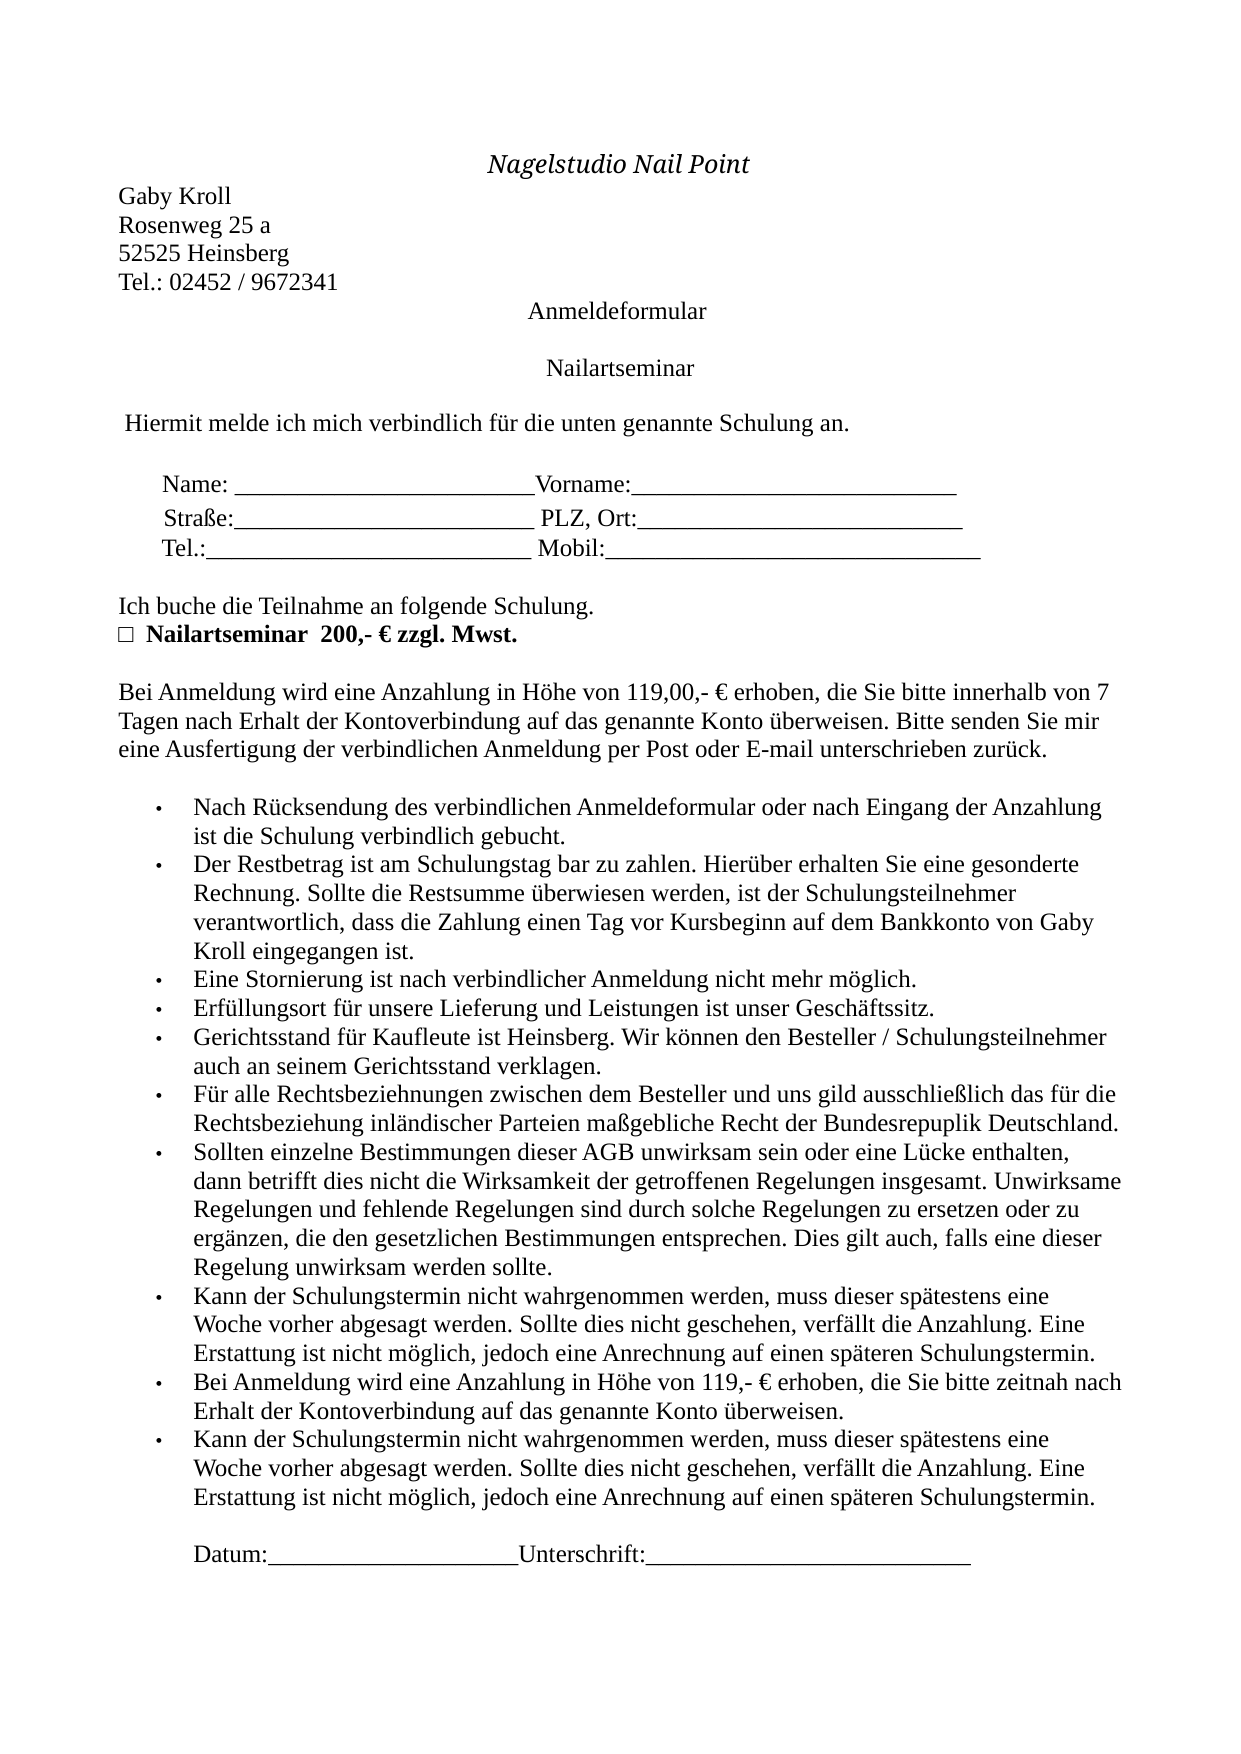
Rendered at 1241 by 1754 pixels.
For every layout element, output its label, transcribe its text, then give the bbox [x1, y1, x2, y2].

list Datum:____________________Unterschrift:__________________________ [156, 1539, 1122, 1568]
list Kann der Schulungstermin nicht wahrgenommen werden, muss dieser spätestens eine Woche vorher abgesagt werden. Sollte dies nicht geschehen, verfällt die Anzahlung. Eine Erstattung ist nicht möglich, jedoch eine Anrechnung auf einen späteren Schulungstermin. [156, 1424, 1122, 1511]
text Rosenweg 25 a [118, 210, 1122, 238]
text Nailartseminar [118, 353, 1122, 382]
list Nach Rücksendung des verbindlichen Anmeldeformular oder nach Eingang der Anzahlung ist die Schulung verbindlich gebucht. [156, 792, 1122, 849]
list Bei Anmeldung wird eine Anzahlung in Höhe von 119,- € erhoben, die Sie bitte zeitnah nach Erhalt der Kontoverbindung auf das genannte Konto überweisen. [156, 1367, 1122, 1424]
list Erfüllungsort für unsere Lieferung und Leistungen ist unser Geschäftssitz. [156, 993, 1122, 1022]
text Gaby Kroll [118, 181, 1122, 210]
list Der Restbetrag ist am Schulungstag bar zu zahlen. Hierüber erhalten Sie eine gesonderte Rechnung. Sollte die Restsumme überwiesen werden, ist der Schulungsteilnehmer verantwortlich, dass die Zahlung einen Tag vor Kursbeginn auf dem Bankkonto von Gaby Kroll eingegangen ist. [156, 849, 1122, 964]
text Ich buche die Teilnahme an folgende Schulung. [118, 591, 1122, 619]
text Bei Anmeldung wird eine Anzahlung in Höhe von 119,00,- € erhoben, die Sie bitte innerhalb von 7 Tagen nach Erhalt der Kontoverbindung auf das genannte Konto überweisen. Bitte senden Sie mir eine Ausfertigung der verbindlichen Anmeldung per Post oder E-mail unterschrieben zurück. [118, 677, 1122, 763]
list Gerichtsstand für Kaufleute ist Heinsberg. Wir können den Besteller / Schulungsteilnehmer auch an seinem Gerichtsstand verklagen. [156, 1022, 1122, 1079]
list Eine Stornierung ist nach verbindlicher Anmeldung nicht mehr möglich. [156, 964, 1122, 993]
text Tel.: 02452 / 9672341 [118, 267, 1122, 296]
text Nagelstudio Nail Point [118, 147, 1122, 181]
list Für alle Rechtsbeziehnungen zwischen dem Besteller und uns gild ausschließlich das für die Rechtsbeziehung inländischer Parteien maßgebliche Recht der Bundesrepuplik Deutschland. [156, 1079, 1122, 1137]
text □ Nailartseminar 200,- € zzgl. Mwst. [118, 619, 1122, 648]
text Straße:________________________ PLZ, Ort:__________________________ [118, 499, 1122, 533]
text Hiermit melde ich mich verbindlich für die unten genannte Schulung an. [118, 408, 1122, 436]
text 52525 Heinsberg [118, 238, 1122, 267]
text Tel.:__________________________ Mobil:______________________________ [118, 533, 1122, 562]
text Anmeldeformular [118, 296, 1122, 325]
list Kann der Schulungstermin nicht wahrgenommen werden, muss dieser spätestens eine Woche vorher abgesagt werden. Sollte dies nicht geschehen, verfällt die Anzahlung. Eine Erstattung ist nicht möglich, jedoch eine Anrechnung auf einen späteren Schulungstermin. [156, 1281, 1122, 1367]
text Name: ________________________Vorname:__________________________ [118, 465, 1122, 499]
list Sollten einzelne Bestimmungen dieser AGB unwirksam sein oder eine Lücke enthalten, dann betrifft dies nicht die Wirksamkeit der getroffenen Regelungen insgesamt. Unwirksame Regelungen und fehlende Regelungen sind durch solche Regelungen zu ersetzen oder zu ergänzen, die den gesetzlichen Bestimmungen entsprechen. Dies gilt auch, falls eine dieser Regelung unwirksam werden sollte. [156, 1137, 1122, 1281]
